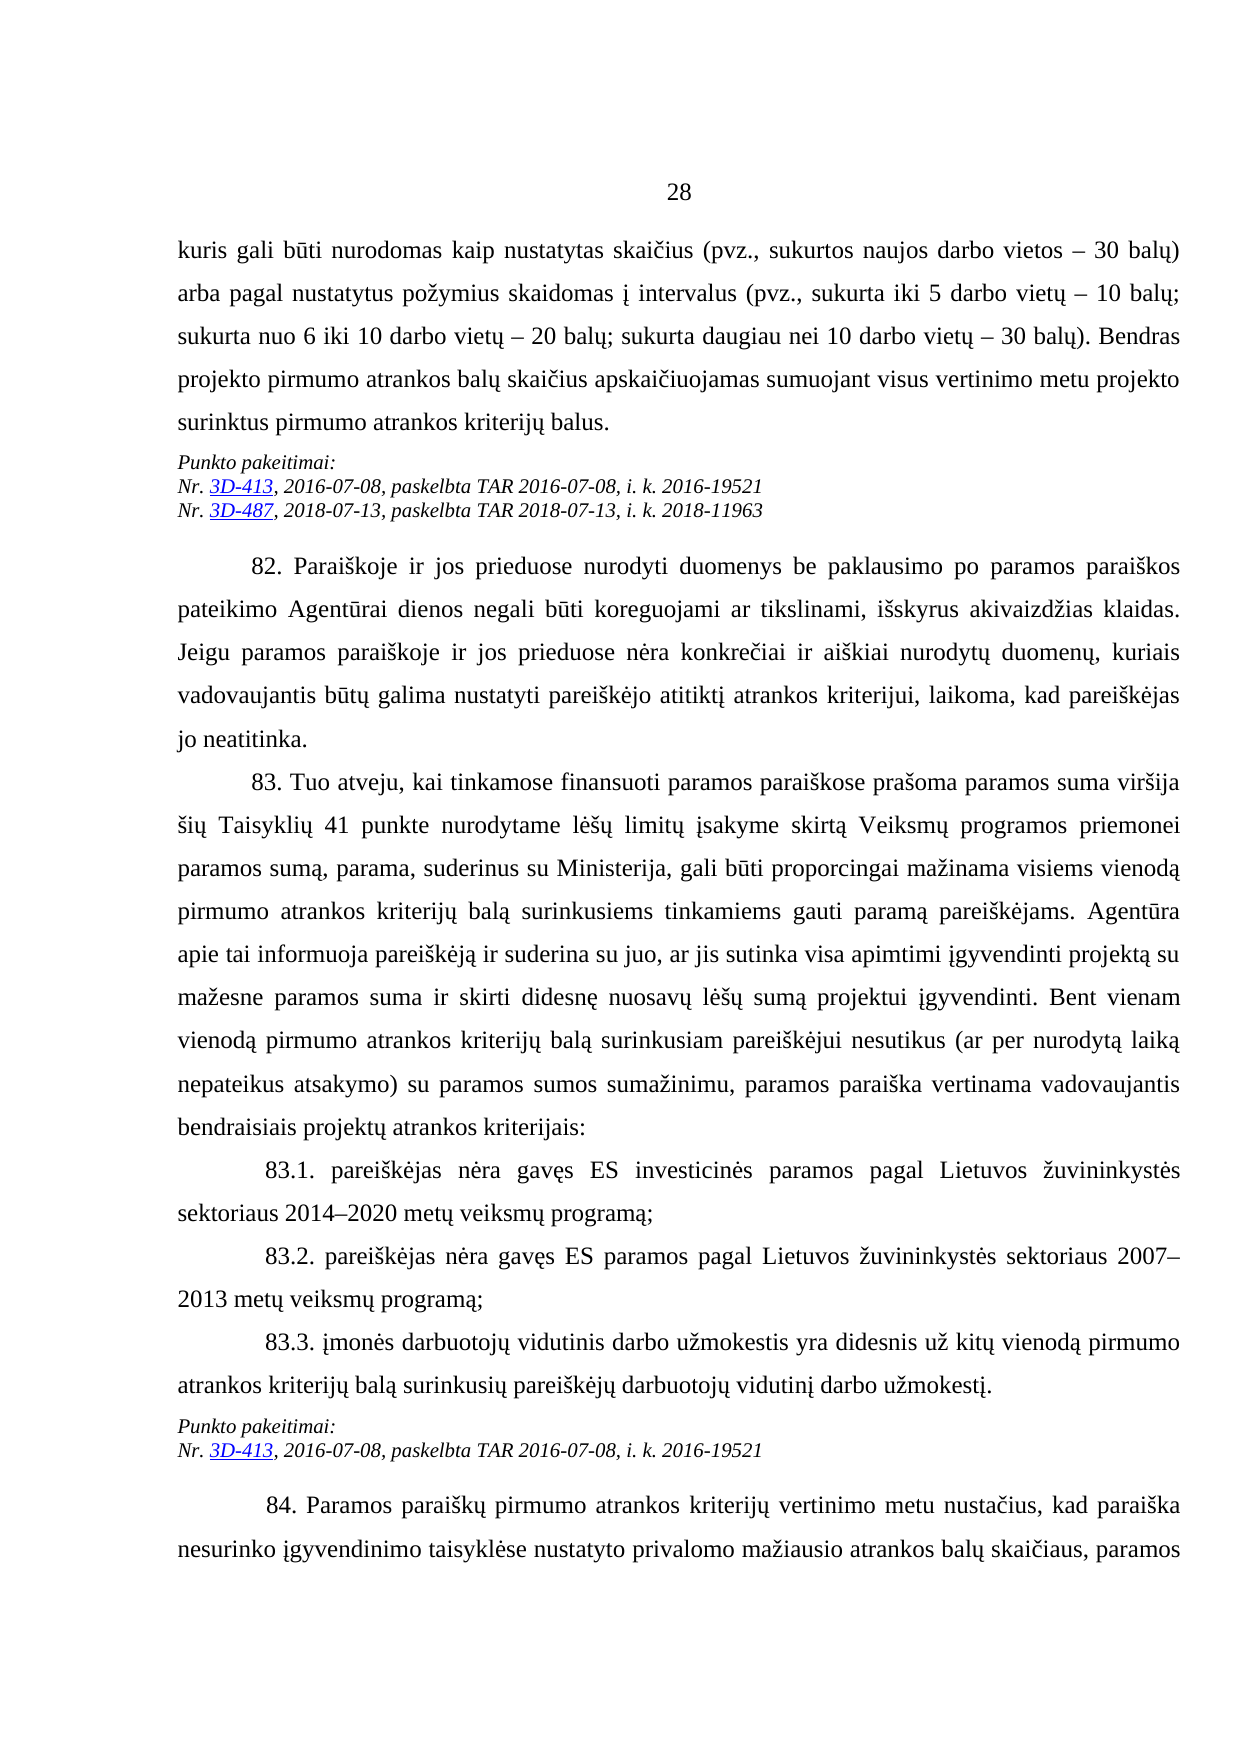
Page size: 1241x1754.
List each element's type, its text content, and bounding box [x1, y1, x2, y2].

text 83.2. pareiškėjas nėra gavęs ES paramos pagal Lietuvos žuvininkystės sektoriaus 2007–2013 metų veiksmų programą; [177, 1241, 1181, 1313]
text 82. Paraiškoje ir jos prieduose nurodyti duomenys be paklausimo po paramos paraiškos pateikimo Agentūrai dienos negali būti koreguojami ar tikslinami, išskyrus akivaizdžias klaidas. Jeigu paramos paraiškoje ir jos prieduose nėra konkrečiai ir aiškiai nurodytų duomenų, kuriais vadovaujantis būtų galima nustatyti pareiškėjo atitiktį atrankos kriterijui, laikoma, kad pareiškėjas jo neatitinka. [177, 551, 1181, 752]
text 84. Paramos paraiškų pirmumo atrankos kriterijų vertinimo metu nustačius, kad paraiška nesurinko įgyvendinimo taisyklėse nustatyto privalomo mažiausio atrankos balų skaičiaus, paramos [177, 1491, 1181, 1562]
text 83.1. pareiškėjas nėra gavęs ES investicinės paramos pagal Lietuvos žuvininkystės sektoriaus 2014–2020 metų veiksmų programą; [177, 1155, 1181, 1227]
text 83. Tuo atveju, kai tinkamose finansuoti paramos paraiškose prašoma paramos suma viršija šių Taisyklių 41 punkte nurodytame lėšų limitų įsakyme skirtą Veiksmų programos priemonei paramos sumą, parama, suderinus su Ministerija, gali būti proporcingai mažinama visiems vienodą pirmumo atrankos kriterijų balą surinkusiems tinkamiems gauti paramą pareiškėjams. Agentūra apie tai informuoja pareiškėją ir suderina su juo, ar jis sutinka visa apimtimi įgyvendinti projektą su mažesne paramos suma ir skirti didesnę nuosavų lėšų sumą projektui įgyvendinti. Bent vienam vienodą pirmumo atrankos kriterijų balą surinkusiam pareiškėjui nesutikus (ar per nurodytą laiką nepateikus atsakymo) su paramos sumos sumažinimu, paramos paraiška vertinama vadovaujantis bendraisiais projektų atrankos kriterijais: [177, 767, 1181, 1141]
text Punkto pakeitimai: [177, 450, 1181, 474]
text Nr. 3D-413, 2016-07-08, paskelbta TAR 2016-07-08, i. k. 2016-19521 [177, 1438, 1181, 1462]
text Nr. 3D-413, 2016-07-08, paskelbta TAR 2016-07-08, i. k. 2016-19521 [177, 474, 1181, 498]
text Punkto pakeitimai: [177, 1414, 1181, 1438]
text 83.3. įmonės darbuotojų vidutinis darbo užmokestis yra didesnis už kitų vienodą pirmumo atrankos kriterijų balą surinkusių pareiškėjų darbuotojų vidutinį darbo užmokestį. [177, 1327, 1181, 1399]
text Nr. 3D-487, 2018-07-13, paskelbta TAR 2018-07-13, i. k. 2018-11963 [177, 498, 1181, 522]
text kuris gali būti nurodomas kaip nustatytas skaičius (pvz., sukurtos naujos darbo vietos – 30 balų) arba pagal nustatytus požymius skaidomas į intervalus (pvz., sukurta iki 5 darbo vietų – 10 balų; sukurta nuo 6 iki 10 darbo vietų – 20 balų; sukurta daugiau nei 10 darbo vietų – 30 balų). Bendras projekto pirmumo atrankos balų skaičius apskaičiuojamas sumuojant visus vertinimo metu projekto surinktus pirmumo atrankos kriterijų balus. [177, 235, 1181, 436]
